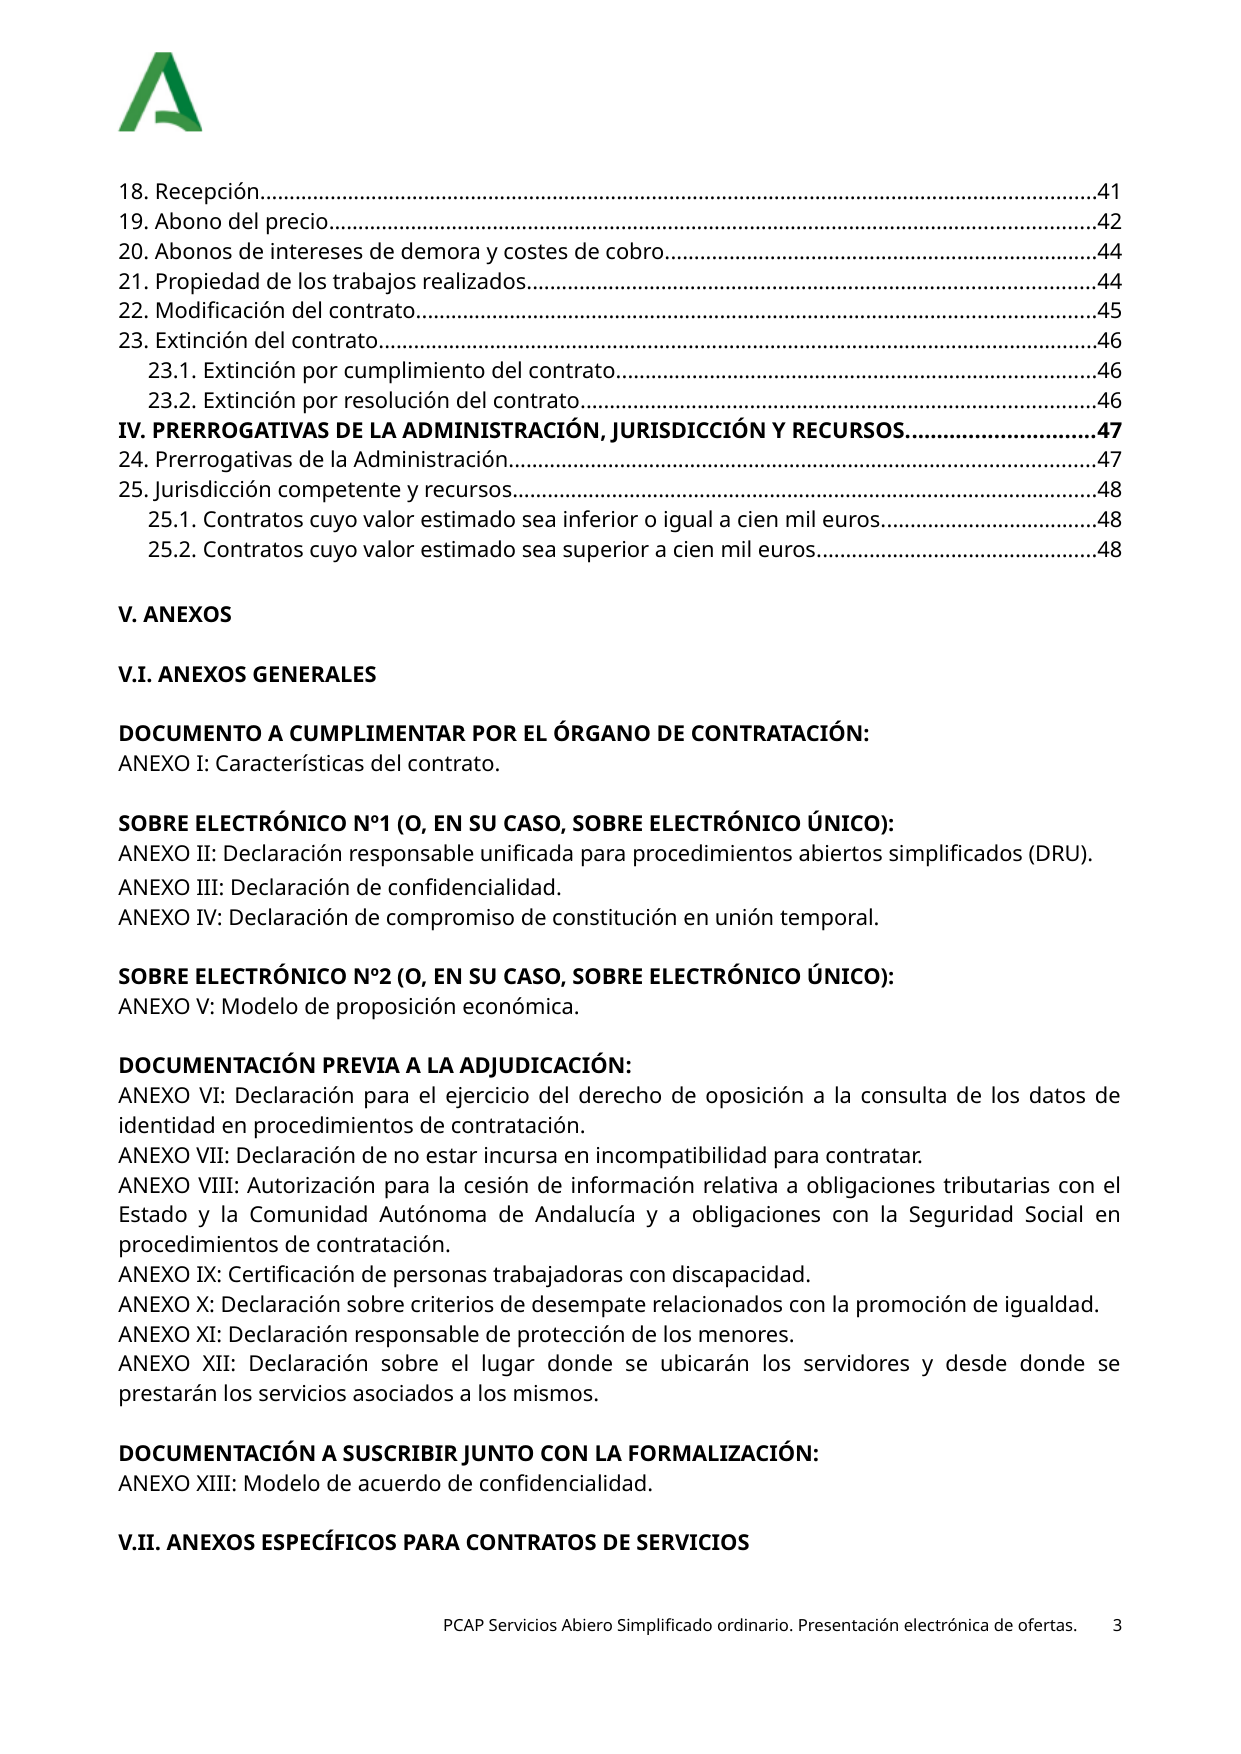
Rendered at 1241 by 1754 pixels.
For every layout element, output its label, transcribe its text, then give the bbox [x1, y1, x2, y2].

text DOCUMENTACIÓN A SUSCRIBIR JUNTO CON LA FORMALIZACIÓN: [118, 1438, 1122, 1468]
text ANEXO VI: Declaración para el ejercicio del derecho de oposición a la consulta de los datos de identidad en procedimientos de contratación. [118, 1080, 1122, 1140]
text SOBRE ELECTRÓNICO Nº2 (O, EN SU CASO, SOBRE ELECTRÓNICO ÚNICO): [118, 961, 1122, 991]
text ANEXO XII: Declaración sobre el lugar donde se ubicarán los servidores y desde donde se prestarán los servicios asociados a los mismos. [118, 1348, 1122, 1408]
text V.I. ANEXOS GENERALES [118, 659, 1122, 689]
text ANEXO XI: Declaración responsable de protección de los menores. [118, 1319, 1122, 1348]
text IV. PRERROGATIVAS DE LA ADMINISTRACIÓN, JURISDICCIÓN Y RECURSOS. 47 [118, 415, 1122, 444]
text ANEXO V: Modelo de proposición económica. [118, 991, 1122, 1021]
text 19. Abono del precio. 42 [118, 206, 1122, 236]
text 23.2. Extinción por resolución del contrato. 46 [148, 385, 1122, 415]
text 24. Prerrogativas de la Administración. 47 [118, 444, 1122, 474]
text V. ANEXOS [118, 599, 1122, 629]
text 22. Modificación del contrato. 45 [118, 296, 1122, 325]
text V.II. ANEXOS ESPECÍFICOS PARA CONTRATOS DE SERVICIOS [118, 1527, 1122, 1557]
text SOBRE ELECTRÓNICO Nº1 (O, EN SU CASO, SOBRE ELECTRÓNICO ÚNICO): [118, 808, 1122, 838]
text 23. Extinción del contrato. 46 [118, 325, 1122, 355]
text ANEXO X: Declaración sobre criterios de desempate relacionados con la promoción de igualdad. [118, 1289, 1122, 1319]
text 21. Propiedad de los trabajos realizados. 44 [118, 266, 1122, 296]
text DOCUMENTACIÓN PREVIA A LA ADJUDICACIÓN: [118, 1051, 1122, 1080]
text ANEXO XIII: Modelo de acuerdo de confidencialidad. [118, 1468, 1122, 1497]
text 23.1. Extinción por cumplimiento del contrato. 46 [148, 355, 1122, 385]
text ANEXO IV: Declaración de compromiso de constitución en unión temporal. [118, 902, 1122, 931]
text 20. Abonos de intereses de demora y costes de cobro. 44 [118, 236, 1122, 266]
text ANEXO II: Declaración responsable unificada para procedimientos abiertos simplificados (DRU). [118, 838, 1122, 867]
text 25. Jurisdicción competente y recursos 48 [118, 474, 1122, 504]
text ANEXO IX: Certificación de personas trabajadoras con discapacidad. [118, 1259, 1122, 1289]
text ANEXO VIII: Autorización para la cesión de información relativa a obligaciones tributarias con el Estado y la Comunidad Autónoma de Andalucía y a obligaciones con la Seguridad Social en procedimientos de contratación. [118, 1170, 1122, 1259]
text ANEXO I: Características del contrato. [118, 748, 1122, 778]
text 25.2. Contratos cuyo valor estimado sea superior a cien mil euros. 48 [148, 534, 1122, 564]
text ANEXO VII: Declaración de no estar incursa en incompatibilidad para contratar. [118, 1140, 1122, 1170]
text 18. Recepción. 41 [118, 176, 1122, 206]
text 25.1. Contratos cuyo valor estimado sea inferior o igual a cien mil euros. 48 [148, 504, 1122, 534]
picture [171, 9, 203, 151]
text DOCUMENTO A CUMPLIMENTAR POR EL ÓRGANO DE CONTRATACIÓN: [118, 718, 1122, 748]
text ANEXO III: Declaración de confidencialidad. [118, 872, 1122, 902]
